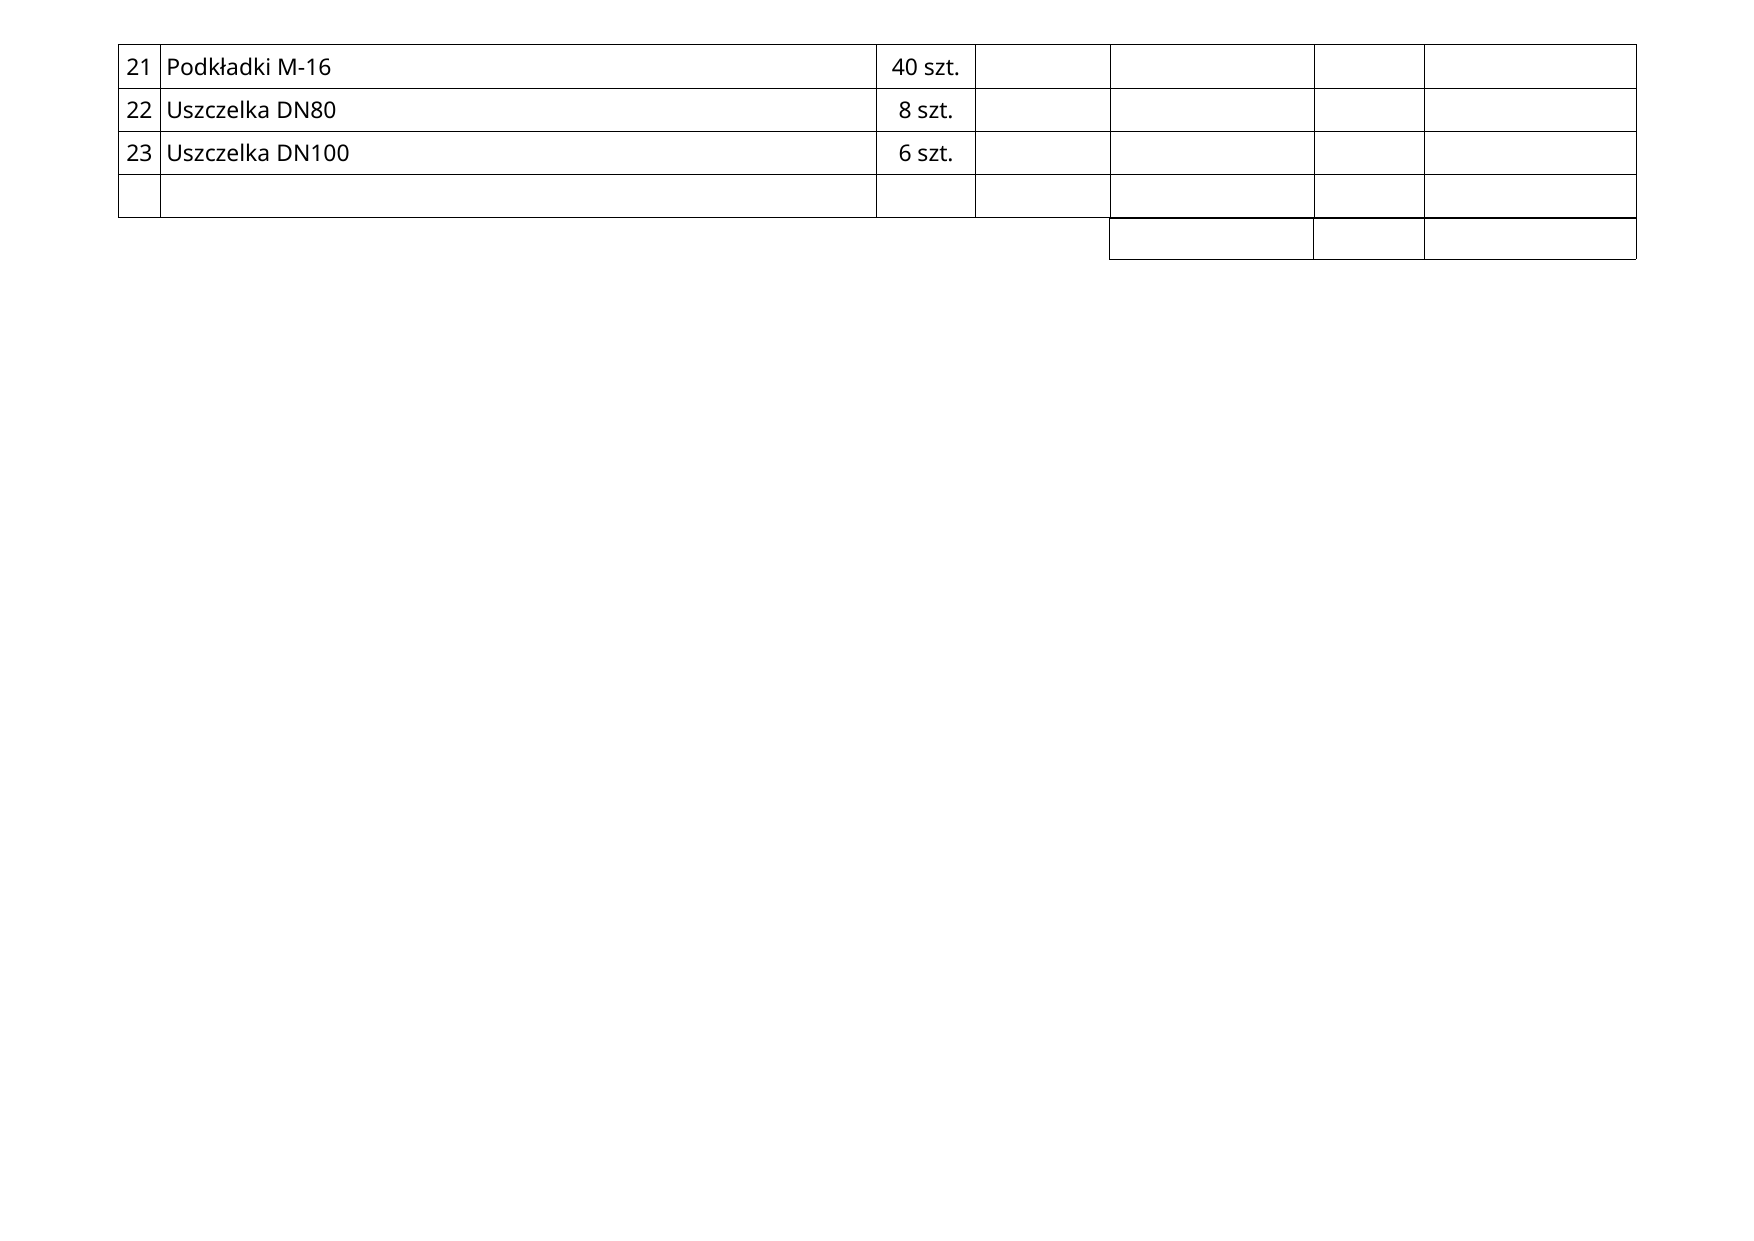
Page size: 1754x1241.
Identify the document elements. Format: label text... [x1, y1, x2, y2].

table_cell 21 [119, 45, 160, 88]
table_cell [1111, 45, 1314, 88]
table_cell 40 szt. [877, 45, 975, 88]
table_cell [976, 175, 1110, 217]
table_cell [976, 89, 1110, 131]
table_cell 23 [119, 132, 160, 174]
table_cell [1315, 132, 1424, 174]
table_cell 8 szt. [877, 89, 975, 131]
table_cell [877, 175, 975, 217]
table_cell [1111, 132, 1314, 174]
table_cell Podkładki M-16 [161, 45, 876, 88]
table_cell [1111, 175, 1314, 217]
table_cell [1315, 89, 1424, 131]
table_cell [161, 175, 876, 217]
table_cell [1315, 175, 1424, 217]
table_cell [1425, 175, 1636, 217]
table_header [1314, 219, 1424, 258]
table_cell [1425, 132, 1636, 174]
table_cell 22 [119, 89, 160, 131]
table_cell [1425, 45, 1636, 88]
table_cell Uszczelka DN100 [161, 132, 876, 174]
table_cell Uszczelka DN80 [161, 89, 876, 131]
table_header [1425, 219, 1636, 258]
table_cell [976, 45, 1110, 88]
table_cell [1111, 89, 1314, 131]
table_cell [976, 132, 1110, 174]
table_header [1110, 219, 1313, 258]
table_cell [1315, 45, 1424, 88]
table_cell [119, 175, 160, 217]
table_cell 6 szt. [877, 132, 975, 174]
table_cell [1425, 89, 1636, 131]
